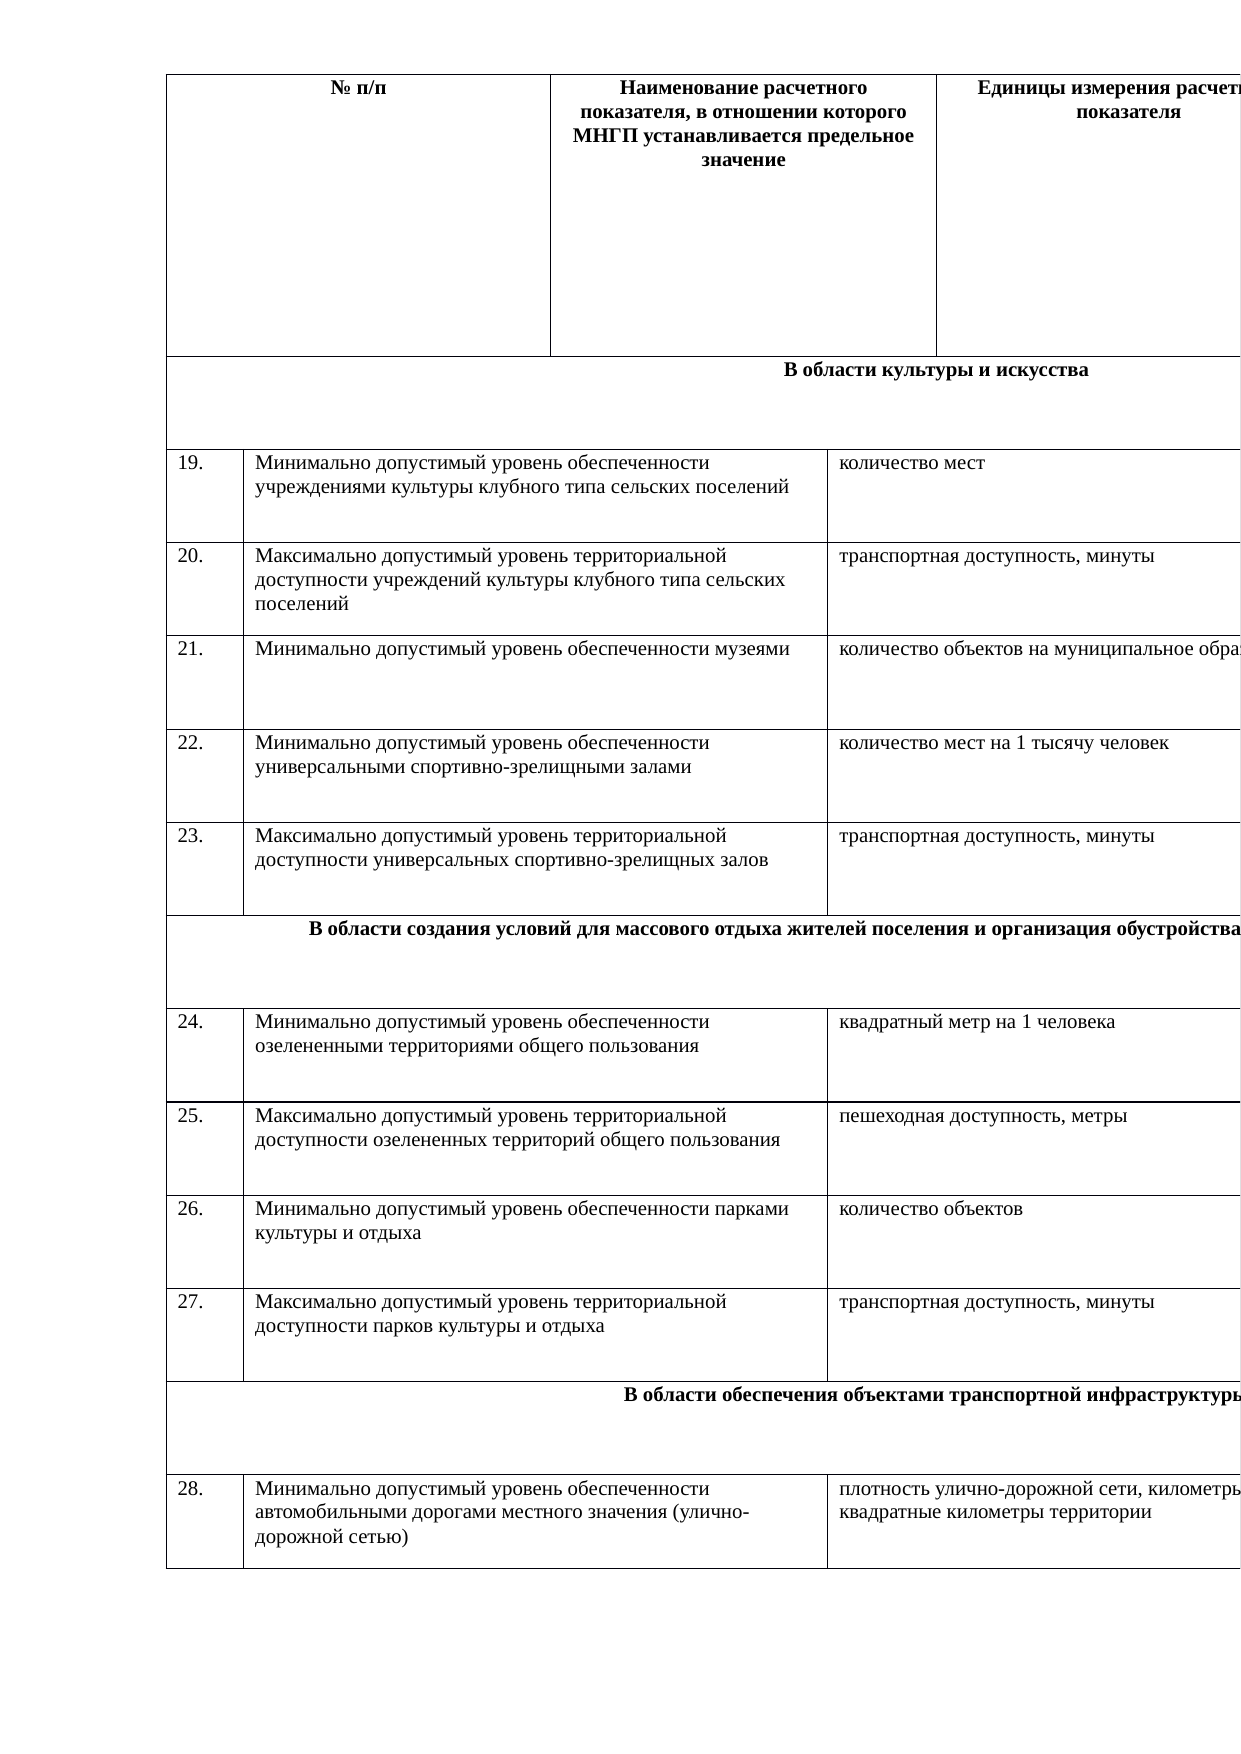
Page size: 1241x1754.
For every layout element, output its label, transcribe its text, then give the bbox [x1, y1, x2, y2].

table_cell В области создания условий для массового отдыха жителей поселения и организация обустройства мест массового отдыха населения [167, 916, 1240, 1008]
table_cell [167, 450, 243, 542]
table_cell [167, 823, 243, 915]
table_cell [167, 730, 243, 822]
table_cell Минимально допустимый уровень обеспеченности озелененными территориями общего пользования [244, 1009, 827, 1101]
table_cell Минимально допустимый уровень обеспеченности универсальными спортивно-зрелищными залами [244, 730, 827, 822]
table_cell количество объектов на муниципальное образование [828, 636, 1240, 728]
table_cell количество мест на 1 тысячу человек [828, 730, 1240, 822]
table_cell квадратный метр на 1 человека [828, 1009, 1240, 1101]
table_cell количество мест [828, 450, 1240, 542]
table_cell Максимально допустимый уровень территориальной доступности озелененных территорий общего пользования [244, 1103, 827, 1195]
table_cell [167, 543, 243, 635]
table_cell Минимально допустимый уровень обеспеченности автомобильными дорогами местного значения (улично-дорожной сетью) [244, 1475, 827, 1568]
table_cell пешеходная доступность, метры [828, 1103, 1240, 1195]
table_header № п/п [167, 75, 550, 356]
table_cell количество объектов [828, 1196, 1240, 1288]
table_cell Максимально допустимый уровень территориальной доступности парков культуры и отдыха [244, 1289, 827, 1381]
table_cell Минимально допустимый уровень обеспеченности учреждениями культуры клубного типа сельских поселений [244, 450, 827, 542]
table_cell [167, 1103, 243, 1195]
table_header Наименование расчетного показателя, в отношении которого МНГП устанавливается предельное значение [551, 75, 936, 356]
table_cell транспортная доступность, минуты [828, 1289, 1240, 1381]
table_header Единицы измерения расчетного показателя [937, 75, 1240, 356]
table_cell [167, 636, 243, 728]
table_cell Максимально допустимый уровень территориальной доступности учреждений культуры клубного типа сельских поселений [244, 543, 827, 635]
table_cell В области культуры и искусства [167, 357, 1240, 449]
table_cell транспортная доступность, минуты [828, 823, 1240, 915]
table_cell плотность улично-дорожной сети, километры на квадратные километры территории [828, 1475, 1240, 1568]
table_cell транспортная доступность, минуты [828, 543, 1240, 635]
table_cell Минимально допустимый уровень обеспеченности парками культуры и отдыха [244, 1196, 827, 1288]
table_cell [167, 1009, 243, 1101]
table_cell Минимально допустимый уровень обеспеченности музеями [244, 636, 827, 728]
table_cell В области обеспечения объектами транспортной инфраструктуры [167, 1382, 1240, 1474]
table_cell [167, 1289, 243, 1381]
table_cell [167, 1475, 243, 1568]
table_cell [167, 1196, 243, 1288]
table_cell Максимально допустимый уровень территориальной доступности универсальных спортивно-зрелищных залов [244, 823, 827, 915]
